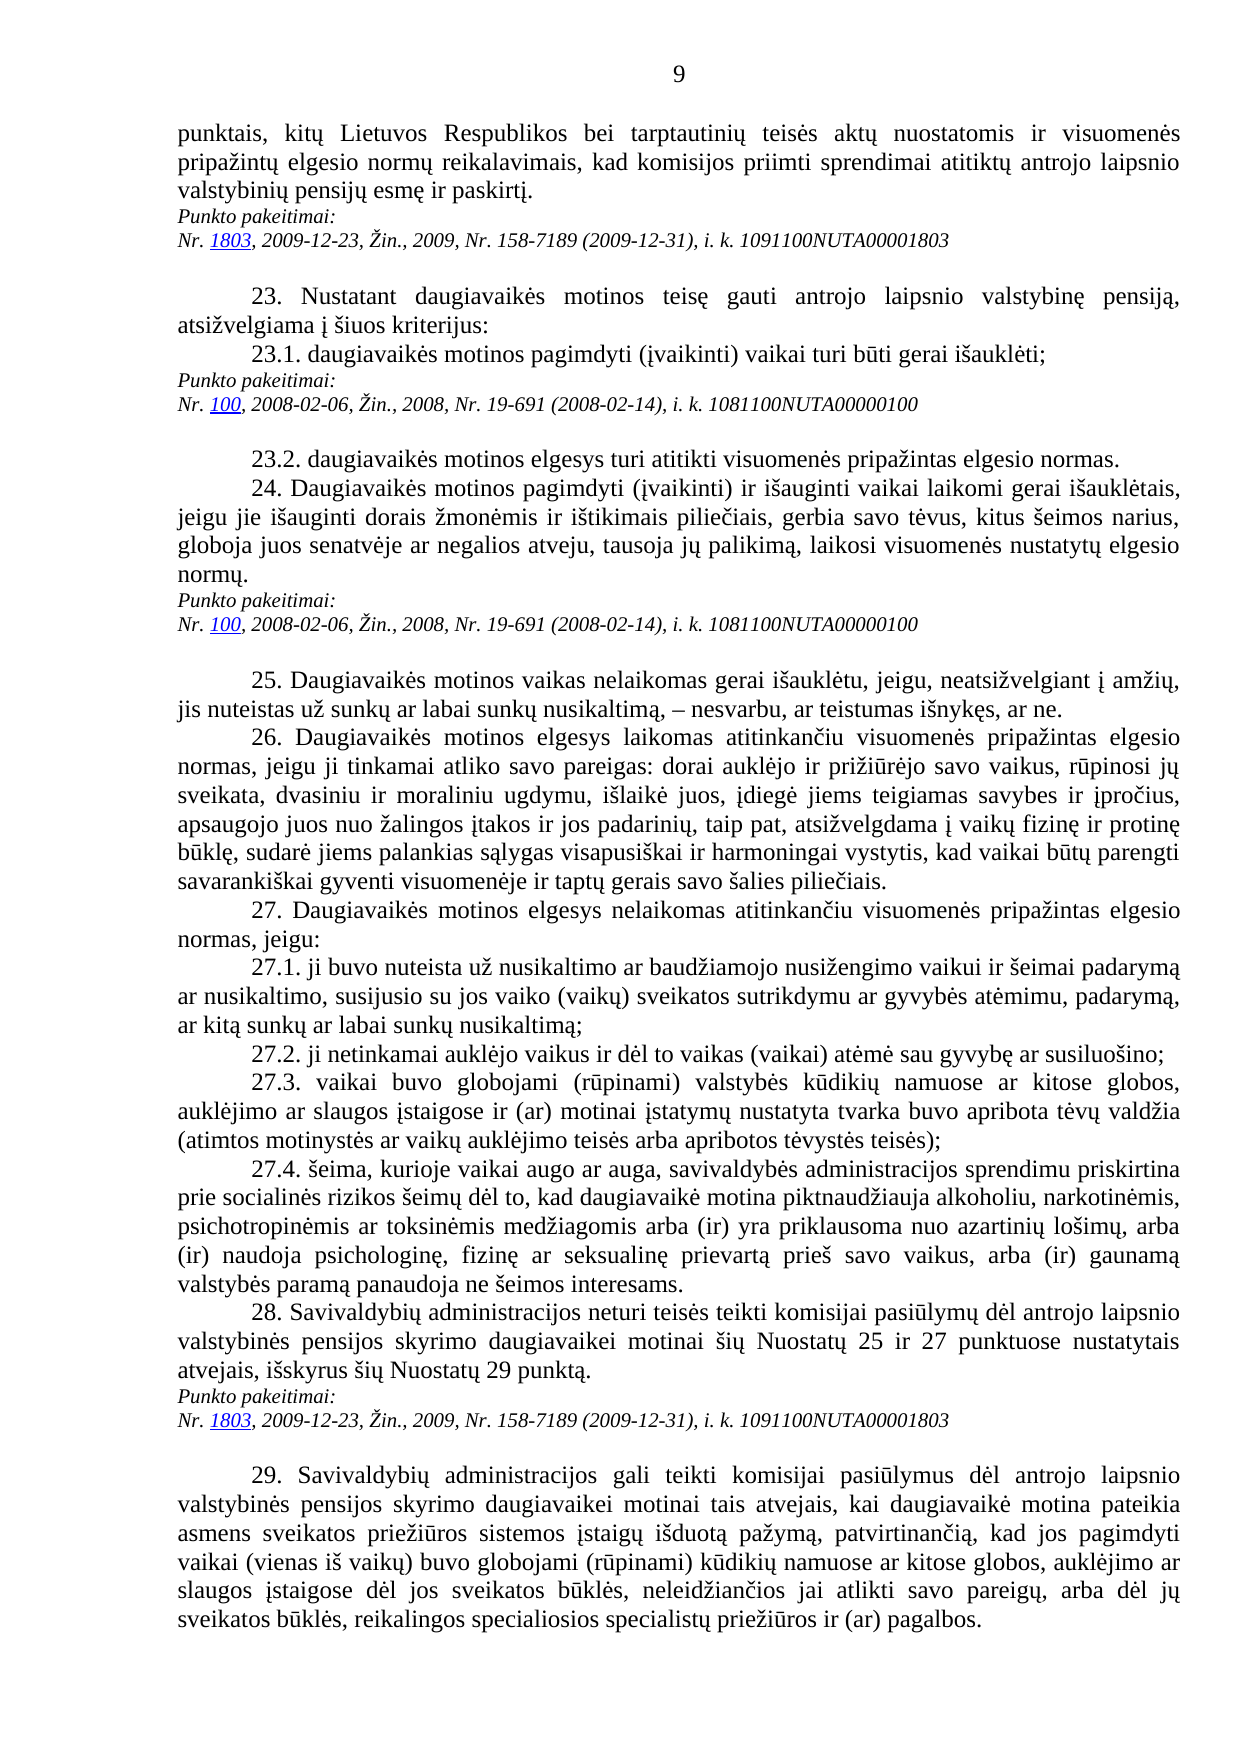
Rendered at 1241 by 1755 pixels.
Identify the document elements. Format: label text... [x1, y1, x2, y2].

text 29. Savivaldybių administracijos gali teikti komisijai pasiūlymus dėl antrojo laipsnio valstybinės pensijos skyrimo daugiavaikei motinai tais atvejais, kai daugiavaikė motina pateikia asmens sveikatos priežiūros sistemos įstaigų išduotą pažymą, patvirtinančią, kad jos pagimdyti vaikai (vienas iš vaikų) buvo globojami (rūpinami) kūdikių namuose ar kitose globos, auklėjimo ar slaugos įstaigose dėl jos sveikatos būklės, neleidžiančios jai atlikti savo pareigų, arba dėl jų sveikatos būklės, reikalingos specialiosios specialistų priežiūros ir (ar) pagalbos. [177, 1461, 1181, 1633]
text 23.2. daugiavaikės motinos elgesys turi atitikti visuomenės pripažintas elgesio normas. [177, 444, 1181, 473]
text punktais, kitų Lietuvos Respublikos bei tarptautinių teisės aktų nuostatomis ir visuomenės pripažintų elgesio normų reikalavimais, kad komisijos priimti sprendimai atitiktų antrojo laipsnio valstybinių pensijų esmę ir paskirtį. [177, 118, 1181, 204]
text Punkto pakeitimai: [177, 588, 1181, 612]
text Nr. 1803, 2009-12-23, Žin., 2009, Nr. 158-7189 (2009-12-31), i. k. 1091100NUTA00001803 [177, 1408, 1181, 1432]
text 26. Daugiavaikės motinos elgesys laikomas atitinkančiu visuomenės pripažintas elgesio normas, jeigu ji tinkamai atliko savo pareigas: dorai auklėjo ir prižiūrėjo savo vaikus, rūpinosi jų sveikata, dvasiniu ir moraliniu ugdymu, išlaikė juos, įdiegė jiems teigiamas savybes ir įpročius, apsaugojo juos nuo žalingos įtakos ir jos padarinių, taip pat, atsižvelgdama į vaikų fizinę ir protinę būklę, sudarė jiems palankias sąlygas visapusiškai ir harmoningai vystytis, kad vaikai būtų parengti savarankiškai gyventi visuomenėje ir taptų gerais savo šalies piliečiais. [177, 722, 1181, 895]
text Nr. 1803, 2009-12-23, Žin., 2009, Nr. 158-7189 (2009-12-31), i. k. 1091100NUTA00001803 [177, 228, 1181, 252]
text 24. Daugiavaikės motinos pagimdyti (įvaikinti) ir išauginti vaikai laikomi gerai išauklėtais, jeigu jie išauginti dorais žmonėmis ir ištikimais piliečiais, gerbia savo tėvus, kitus šeimos narius, globoja juos senatvėje ar negalios atveju, tausoja jų palikimą, laikosi visuomenės nustatytų elgesio normų. [177, 473, 1181, 588]
text Punkto pakeitimai: [177, 367, 1181, 392]
text 27.2. ji netinkamai auklėjo vaikus ir dėl to vaikas (vaikai) atėmė sau gyvybę ar susiluošino; [177, 1039, 1181, 1067]
text 23.1. daugiavaikės motinos pagimdyti (įvaikinti) vaikai turi būti gerai išauklėti; [177, 339, 1181, 367]
text 23. Nustatant daugiavaikės motinos teisę gauti antrojo laipsnio valstybinę pensiją, atsižvelgiama į šiuos kriterijus: [177, 281, 1181, 339]
text Nr. 100, 2008-02-06, Žin., 2008, Nr. 19-691 (2008-02-14), i. k. 1081100NUTA00000100 [177, 612, 1181, 636]
text Nr. 100, 2008-02-06, Žin., 2008, Nr. 19-691 (2008-02-14), i. k. 1081100NUTA00000100 [177, 392, 1181, 416]
text 27.4. šeima, kurioje vaikai augo ar auga, savivaldybės administracijos sprendimu priskirtina prie socialinės rizikos šeimų dėl to, kad daugiavaikė motina piktnaudžiauja alkoholiu, narkotinėmis, psichotropinėmis ar toksinėmis medžiagomis arba (ir) yra priklausoma nuo azartinių lošimų, arba (ir) naudoja psichologinę, fizinę ar seksualinę prievartą prieš savo vaikus, arba (ir) gaunamą valstybės paramą panaudoja ne šeimos interesams. [177, 1154, 1181, 1297]
text 27.3. vaikai buvo globojami (rūpinami) valstybės kūdikių namuose ar kitose globos, auklėjimo ar slaugos įstaigose ir (ar) motinai įstatymų nustatyta tvarka buvo apribota tėvų valdžia (atimtos motinystės ar vaikų auklėjimo teisės arba apribotos tėvystės teisės); [177, 1067, 1181, 1154]
text 27.1. ji buvo nuteista už nusikaltimo ar baudžiamojo nusižengimo vaikui ir šeimai padarymą ar nusikaltimo, susijusio su jos vaiko (vaikų) sveikatos sutrikdymu ar gyvybės atėmimu, padarymą, ar kitą sunkų ar labai sunkų nusikaltimą; [177, 952, 1181, 1039]
text 25. Daugiavaikės motinos vaikas nelaikomas gerai išauklėtu, jeigu, neatsižvelgiant į amžių, jis nuteistas už sunkų ar labai sunkų nusikaltimą, – nesvarbu, ar teistumas išnykęs, ar ne. [177, 665, 1181, 722]
text Punkto pakeitimai: [177, 1384, 1181, 1408]
text Punkto pakeitimai: [177, 204, 1181, 228]
text 28. Savivaldybių administracijos neturi teisės teikti komisijai pasiūlymų dėl antrojo laipsnio valstybinės pensijos skyrimo daugiavaikei motinai šių Nuostatų 25 ir 27 punktuose nustatytais atvejais, išskyrus šių Nuostatų 29 punktą. [177, 1297, 1181, 1384]
text 27. Daugiavaikės motinos elgesys nelaikomas atitinkančiu visuomenės pripažintas elgesio normas, jeigu: [177, 895, 1181, 952]
